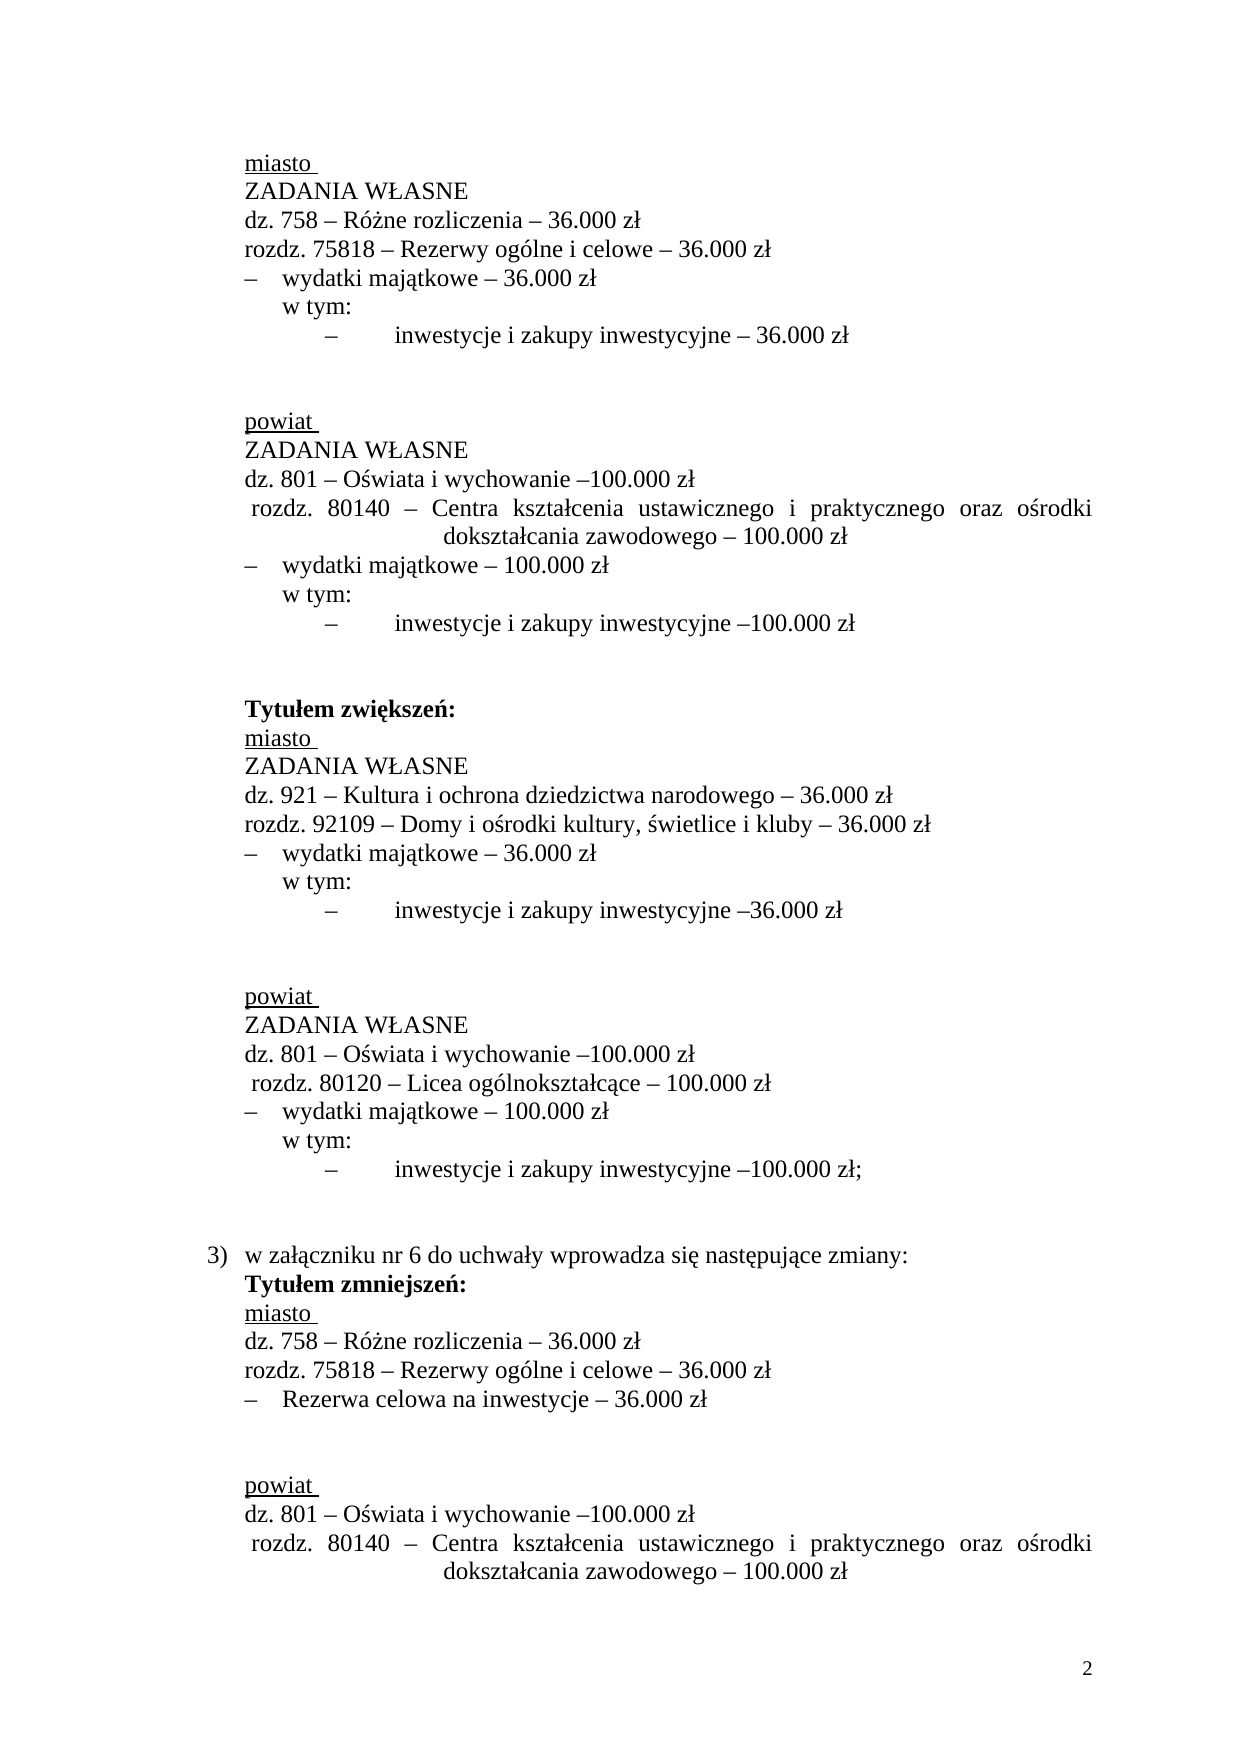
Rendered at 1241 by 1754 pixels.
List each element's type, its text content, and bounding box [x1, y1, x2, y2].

text rozdz. 80120 – Licea ogólnokształcące – 100.000 zł [251, 1068, 1092, 1096]
text ZADANIA WŁASNE [244, 435, 1092, 464]
text miasto [244, 1298, 1092, 1326]
list inwestycje i zakupy inwestycyjne –100.000 zł; [325, 1154, 1092, 1183]
text w tym: [282, 291, 1092, 320]
list Rezerwa celowa na inwestycje – 36.000 zł [244, 1384, 1092, 1413]
list wydatki majątkowe – 100.000 zł [244, 550, 1092, 579]
text dz. 921 – Kultura i ochrona dziedzictwa narodowego – 36.000 zł [244, 780, 1092, 809]
list inwestycje i zakupy inwestycyjne –100.000 zł [325, 608, 1092, 636]
text w tym: [282, 1125, 1092, 1154]
text dz. 801 – Oświata i wychowanie –100.000 zł [244, 1039, 1092, 1068]
text ZADANIA WŁASNE [244, 176, 1092, 205]
text rozdz. 80140 – Centra kształcenia ustawicznego i praktycznego oraz ośrodki dokształcania zawodowego – 100.000 zł [251, 493, 1092, 550]
list wydatki majątkowe – 36.000 zł [244, 263, 1092, 291]
text rozdz. 92109 – Domy i ośrodki kultury, świetlice i kluby – 36.000 zł [244, 809, 1092, 838]
text rozdz. 75818 – Rezerwy ogólne i celowe – 36.000 zł [244, 1355, 1092, 1384]
text powiat [244, 1470, 1092, 1499]
text dz. 801 – Oświata i wychowanie –100.000 zł [244, 464, 1092, 493]
text rozdz. 75818 – Rezerwy ogólne i celowe – 36.000 zł [244, 234, 1092, 263]
text w tym: [282, 866, 1092, 895]
text Tytułem zwiększeń: [244, 694, 1092, 723]
list inwestycje i zakupy inwestycyjne – 36.000 zł [325, 320, 1092, 349]
list wydatki majątkowe – 100.000 zł [244, 1096, 1092, 1125]
list wydatki majątkowe – 36.000 zł [244, 838, 1092, 866]
text dz. 758 – Różne rozliczenia – 36.000 zł [244, 205, 1092, 234]
text rozdz. 80140 – Centra kształcenia ustawicznego i praktycznego oraz ośrodki dokształcania zawodowego – 100.000 zł [251, 1528, 1092, 1585]
list w załączniku nr 6 do uchwały wprowadza się następujące zmiany: [207, 1240, 1092, 1269]
text Tytułem zmniejszeń: [244, 1269, 1092, 1298]
text ZADANIA WŁASNE [244, 751, 1092, 780]
text miasto [244, 148, 1092, 176]
text ZADANIA WŁASNE [244, 1010, 1092, 1039]
text dz. 758 – Różne rozliczenia – 36.000 zł [207, 1326, 1092, 1355]
text w tym: [282, 579, 1092, 608]
text dz. 801 – Oświata i wychowanie –100.000 zł [244, 1499, 1092, 1528]
list inwestycje i zakupy inwestycyjne –36.000 zł [325, 895, 1092, 924]
text powiat [244, 406, 1092, 435]
text powiat [244, 981, 1092, 1010]
text miasto [244, 723, 1092, 751]
